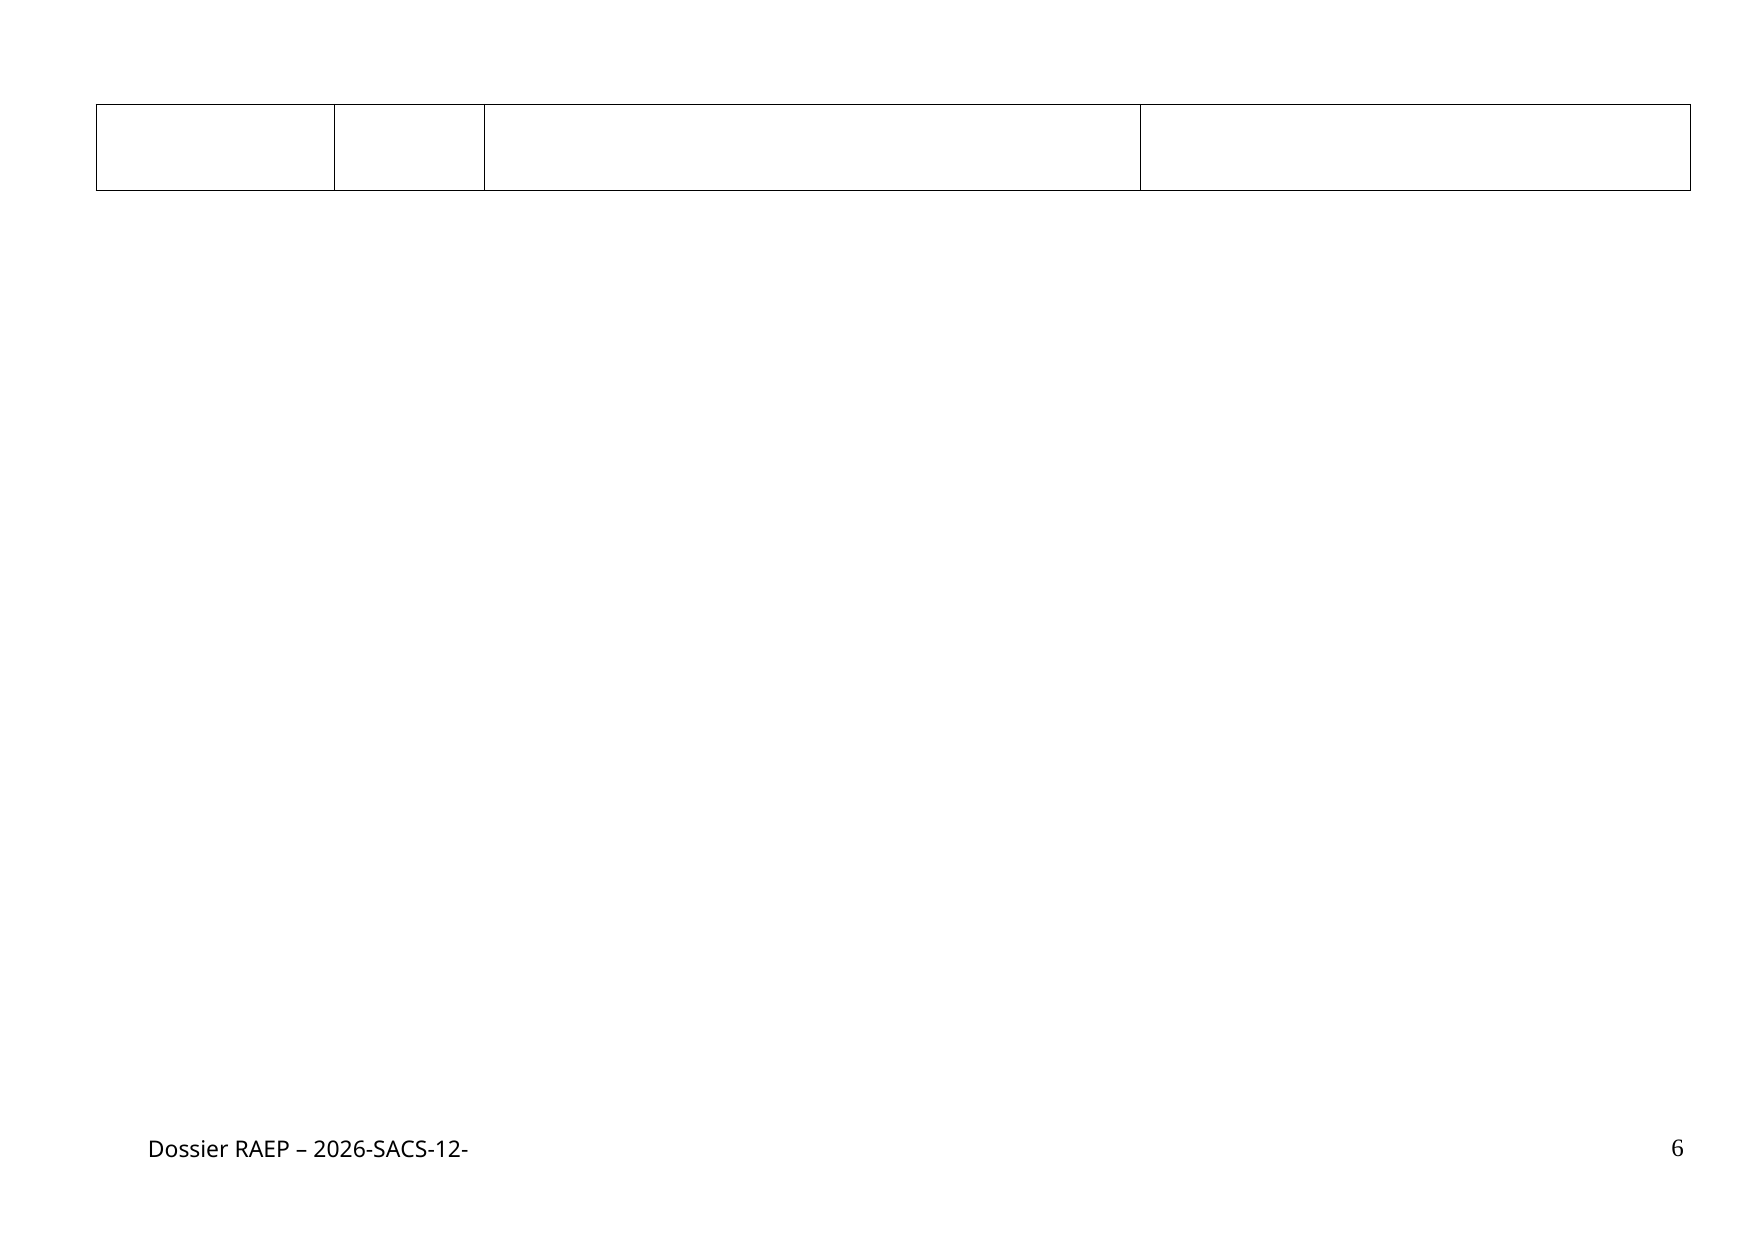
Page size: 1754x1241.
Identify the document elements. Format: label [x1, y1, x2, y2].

table_cell [485, 105, 1140, 190]
table_cell [97, 105, 334, 190]
table_cell [1141, 105, 1690, 190]
table_cell [335, 105, 484, 190]
